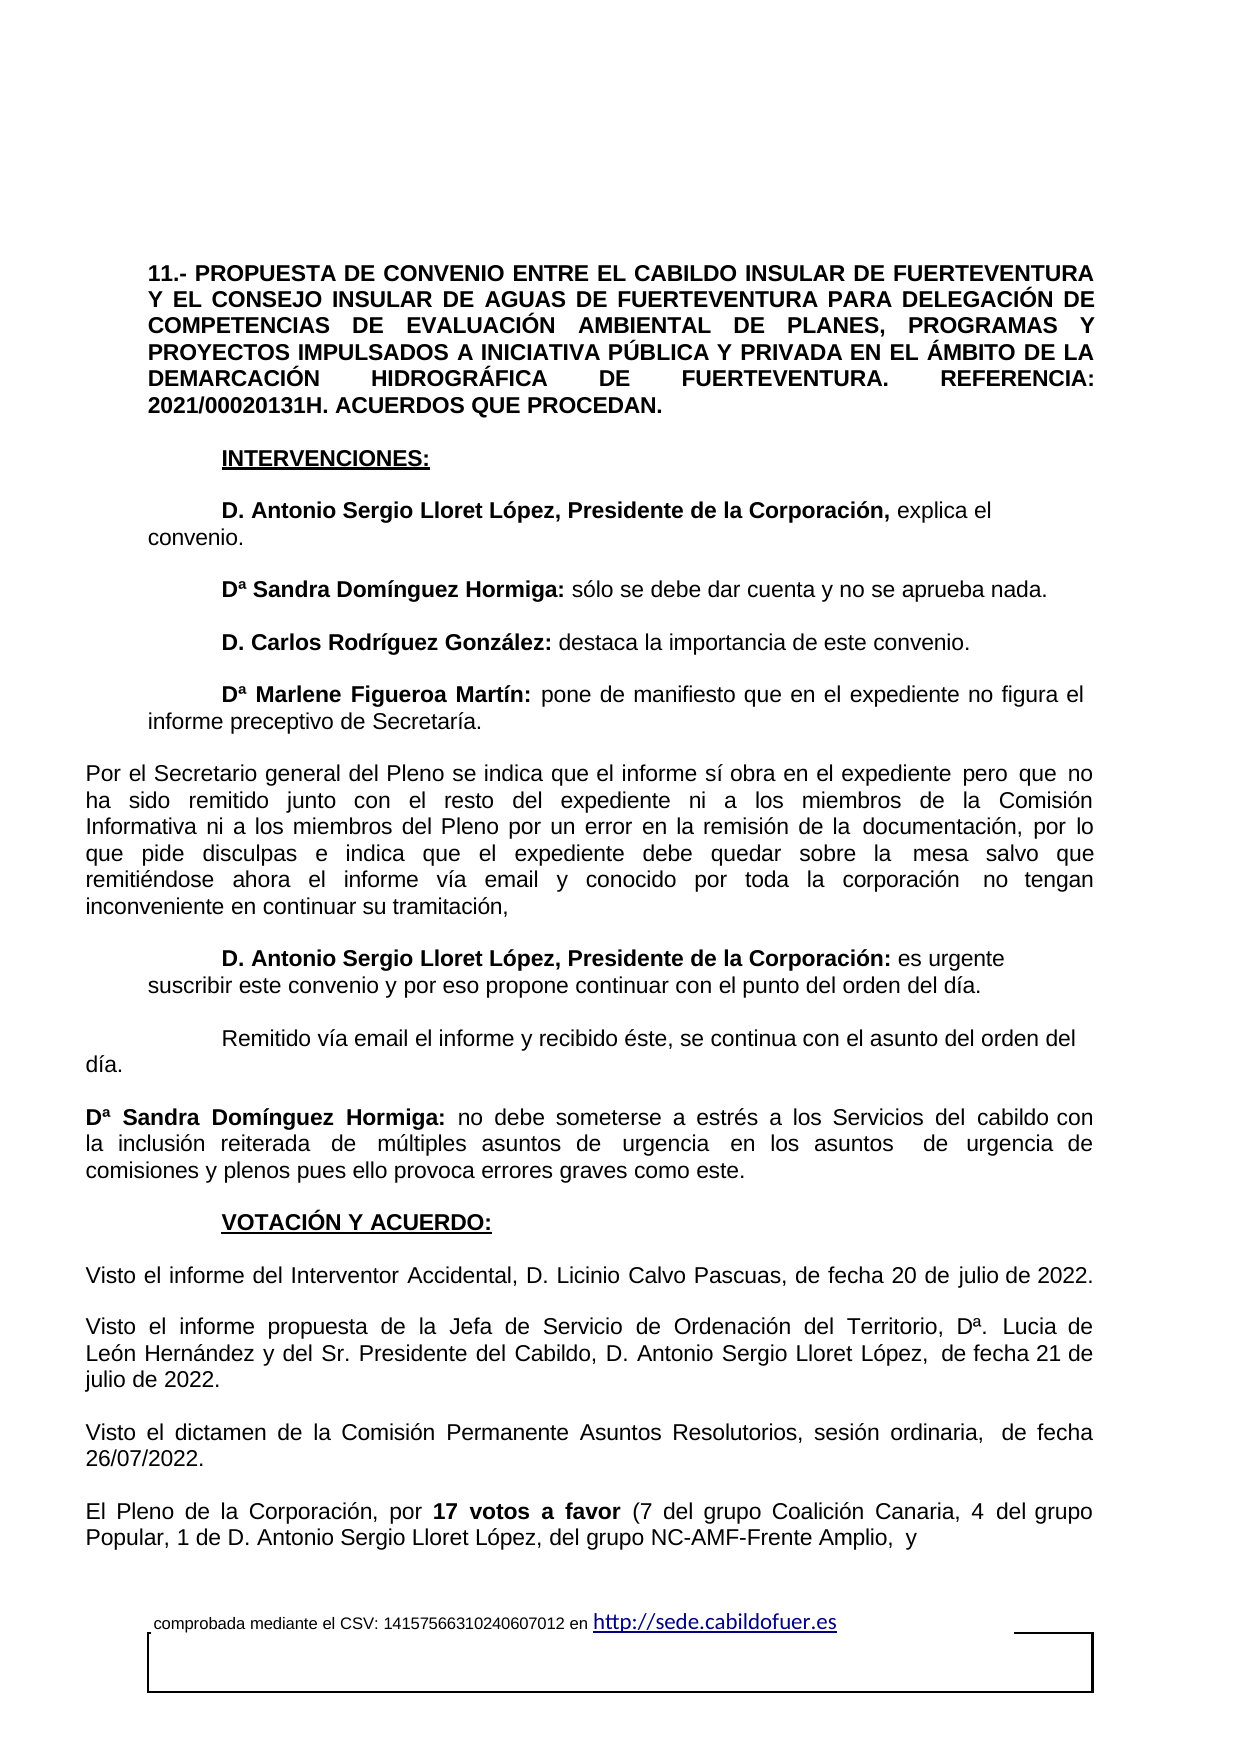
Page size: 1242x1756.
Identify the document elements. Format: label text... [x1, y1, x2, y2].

text El Pleno de la Corporación, por 17 votos a favor (7 del grupo Coalición Canaria, 4 del grupo Popular, 1 de D. Antonio Sergio Lloret López, del grupo NC-AMF-Frente Amplio, y [85, 1498, 1094, 1551]
subtitle VOTACIÓN Y ACUERDO: [221, 1209, 1106, 1236]
text D. Carlos Rodríguez González: destaca la importancia de este convenio. [221, 628, 1106, 655]
text Dª Sandra Domínguez Hormiga: sólo se debe dar cuenta y no se aprueba nada. [221, 576, 1106, 602]
text D. Antonio Sergio Lloret López, Presidente de la Corporación, explica el convenio. [148, 497, 1080, 550]
text Visto el informe propuesta de la Jefa de Servicio de Ordenación del Territorio, Dª. Lucia de León Hernández y del Sr. Presidente del Cabildo, D. Antonio Sergio Lloret López, de fecha 21 de julio de 2022. [85, 1313, 1094, 1392]
text Dª Sandra Domínguez Hormiga: no debe someterse a estrés a los Servicios del cabildo con la inclusión reiterada de múltiples asuntos de urgencia en los asuntos de urgencia de comisiones y plenos pues ello provoca errores graves como este. [85, 1104, 1094, 1183]
text Visto el dictamen de la Comisión Permanente Asuntos Resolutorios, sesión ordinaria, de fecha 26/07/2022. [85, 1419, 1094, 1472]
text Dª Marlene Figueroa Martín: pone de manifiesto que en el expediente no figura el informe preceptivo de Secretaría. [148, 681, 1093, 734]
text Remitido vía email el informe y recibido éste, se continua con el asunto del orden del [221, 1025, 1106, 1051]
text Visto el informe del Interventor Accidental, D. Licinio Calvo Pascuas, de fecha 20 de julio de 2022. [85, 1262, 1095, 1288]
text D. Antonio Sergio Lloret López, Presidente de la Corporación: es urgente suscribir este convenio y por eso propone continuar con el punto del orden del día. [148, 945, 1080, 998]
text INTERVENCIONES: [221, 444, 1106, 471]
text día. [85, 1051, 186, 1077]
subtitle 11.- PROPUESTA DE CONVENIO ENTRE EL CABILDO INSULAR DE FUERTEVENTURA Y EL CONSEJO INSULAR DE AGUAS DE FUERTEVENTURA PARA DELEGACIÓN DE COMPETENCIAS DE EVALUACIÓN AMBIENTAL DE PLANES, PROGRAMAS Y PROYECTOS IMPULSADOS A INICIATIVA PÚBLICA Y PRIVADA EN EL ÁMBITO DE LA DEMARCACIÓN HIDROGRÁFICA DE FUERTEVENTURA. REFERENCIA: 2021/00020131H. ACUERDOS QUE PROCEDAN. [148, 259, 1095, 418]
text Por el Secretario general del Pleno se indica que el informe sí obra en el expediente pero que no ha sido remitido junto con el resto del expediente ni a los miembros de la Comisión Informativa ni a los miembros del Pleno por un error en la remisión de la documentación, por lo que pide disculpas e indica que el expediente debe quedar sobre la mesa salvo que remitiéndose ahora el informe vía email y conocido por toda la corporación no tengan inconveniente en continuar su tramitación, [85, 760, 1094, 919]
